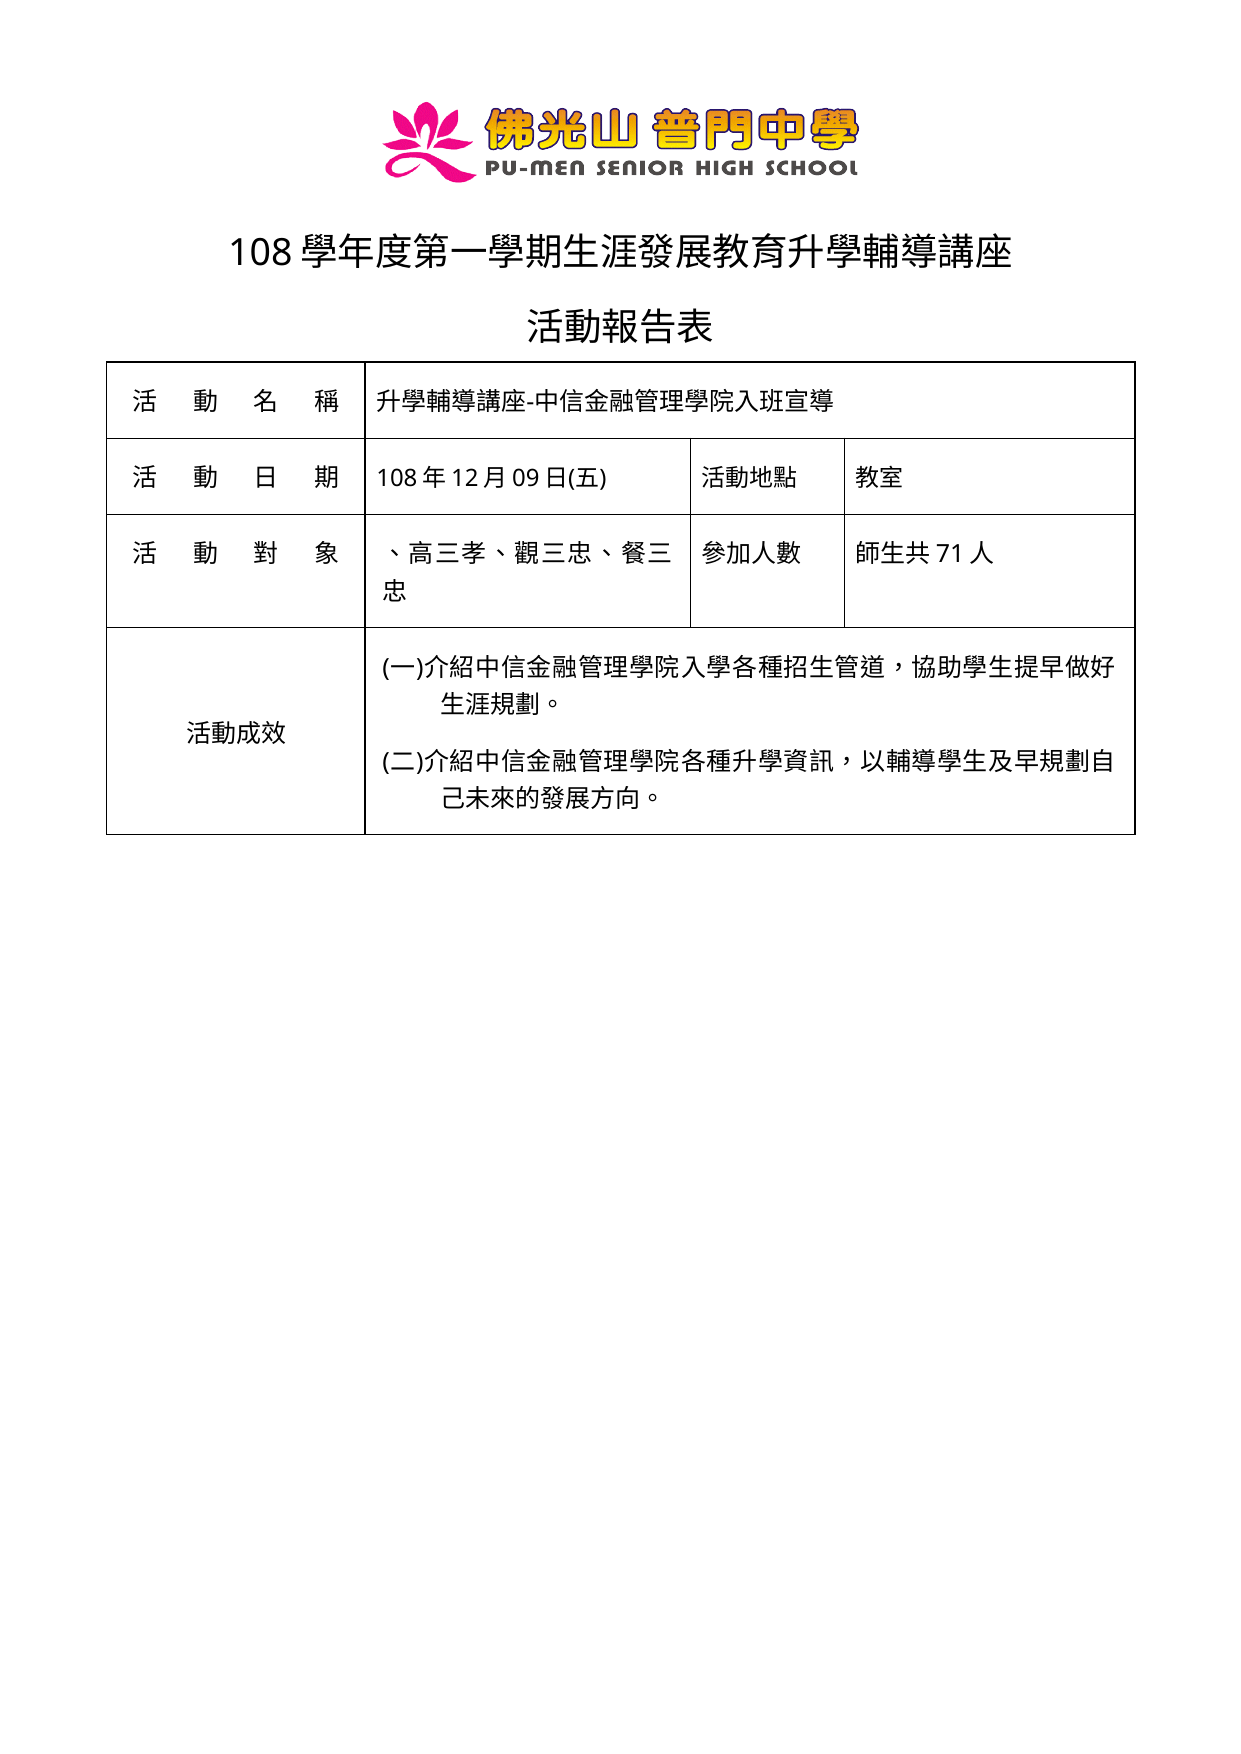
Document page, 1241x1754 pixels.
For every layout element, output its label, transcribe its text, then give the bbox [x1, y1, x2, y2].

table_cell (一)介紹中信金融管理學院入學各種招生管道，協助學生提早做好生涯規劃。 (二)介紹中信金融管理學院各種升學資訊，以輔導學生及早規劃自己未來的發展方向。 [366, 628, 1134, 834]
table_header 活動名稱 [107, 363, 364, 437]
picture [378, 98, 862, 186]
text 108學年度第一學期生涯發展教育升學輔導講座 [118, 211, 1122, 286]
table_cell 活動日期 [107, 439, 364, 513]
table_header 升學輔導講座-中信金融管理學院入班宣導 [366, 363, 1134, 437]
table_cell 活動成效 [107, 628, 364, 834]
table_cell 參加人數 [691, 515, 844, 627]
table_cell 、高三孝、觀三忠、餐三忠 [366, 515, 690, 627]
table_cell 教室 [845, 439, 1134, 513]
text 活動報告表 [118, 286, 1122, 361]
table_cell 活動對象 [107, 515, 364, 627]
table_cell 師生共71人 [845, 515, 1134, 627]
table_cell 108年12月09日(五) [366, 439, 690, 513]
table_cell 活動地點 [691, 439, 844, 513]
